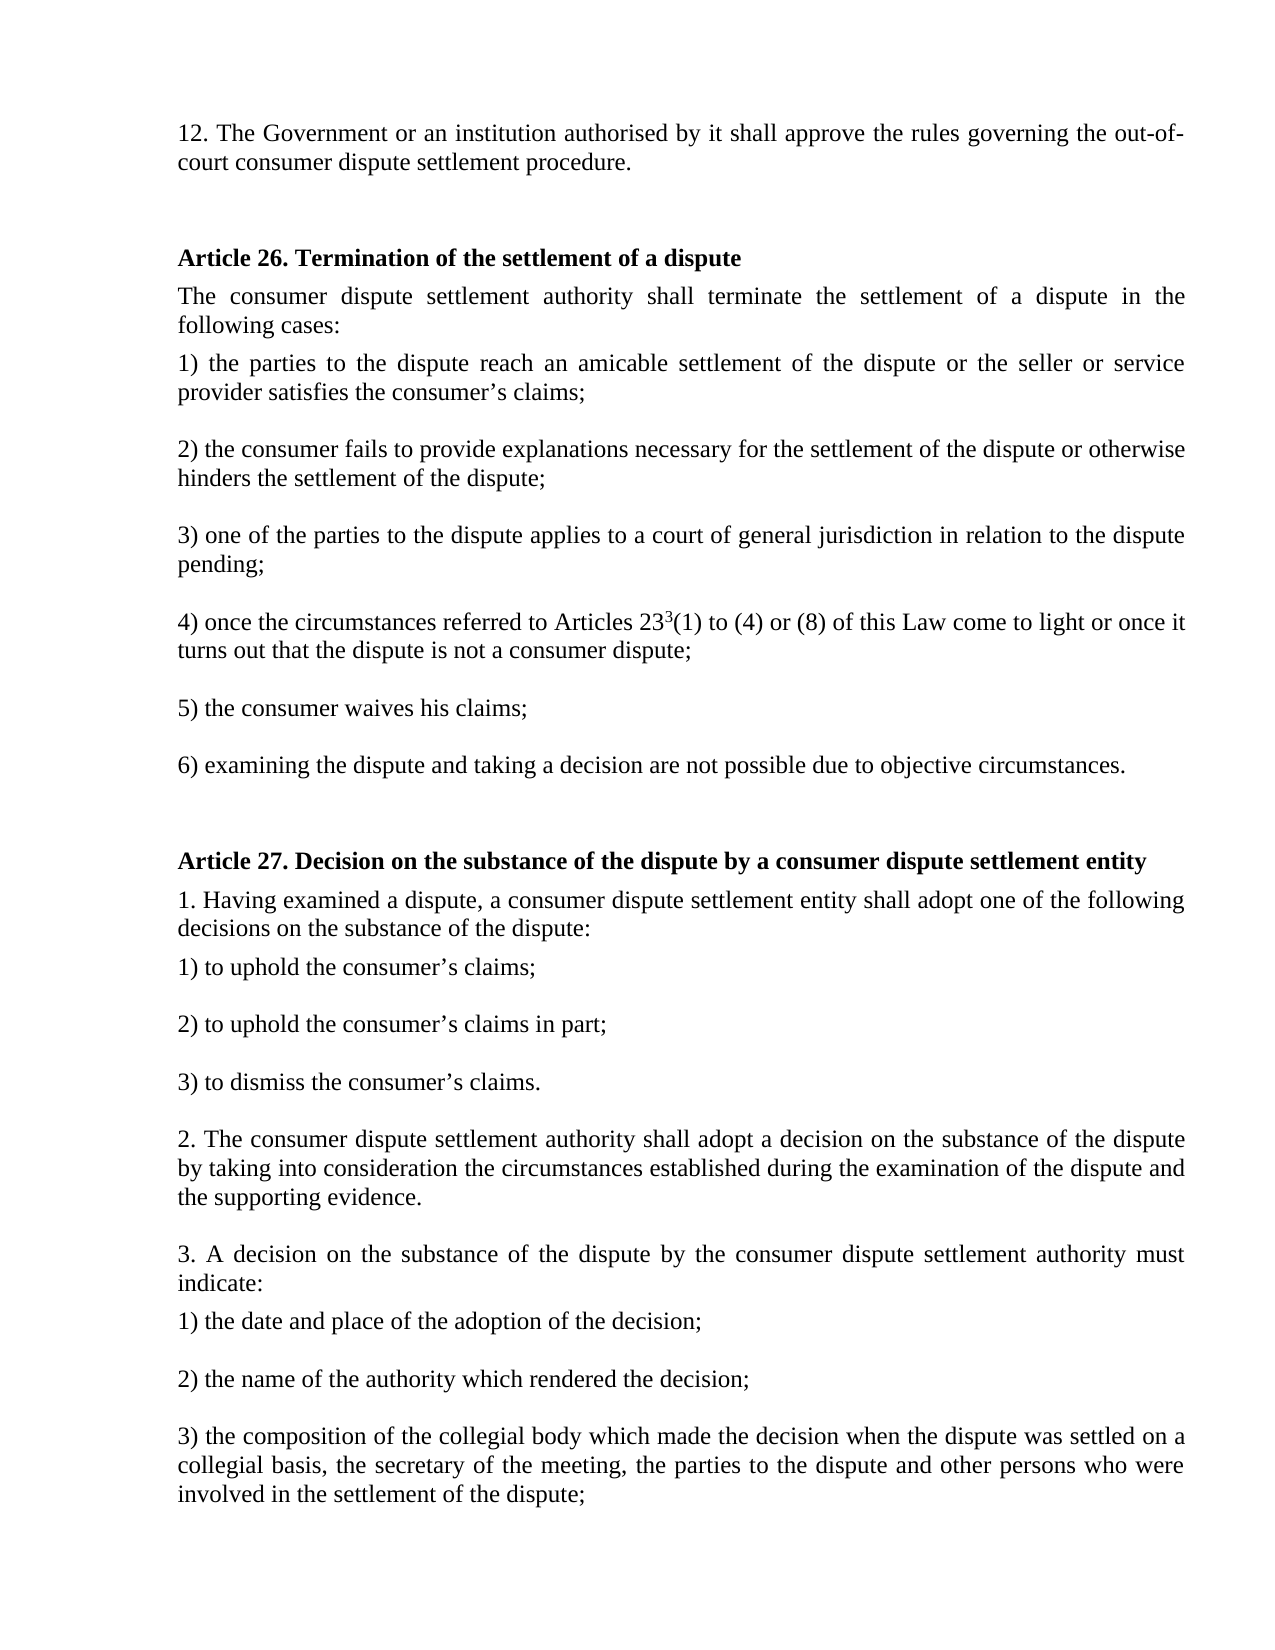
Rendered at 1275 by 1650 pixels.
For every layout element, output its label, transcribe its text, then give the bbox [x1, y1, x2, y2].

text 2) the name of the authority which rendered the decision; [177, 1364, 1186, 1393]
text 12. The Government or an institution authorised by it shall approve the rules governing the out-of-court consumer dispute settlement procedure. [177, 118, 1186, 176]
text Article 26. Termination of the settlement of a dispute [177, 243, 1186, 271]
text 1) to uphold the consumer’s claims; [177, 952, 1186, 981]
text 2. The consumer dispute settlement authority shall adopt a decision on the substance of the dispute by taking into consideration the circumstances established during the examination of the dispute and the supporting evidence. [177, 1124, 1186, 1211]
text 1) the parties to the dispute reach an amicable settlement of the dispute or the seller or service provider satisfies the consumer’s claims; [177, 348, 1186, 406]
text The consumer dispute settlement authority shall terminate the settlement of a dispute in the following cases: [177, 281, 1186, 338]
text 5) the consumer waives his claims; [177, 693, 1186, 722]
text 2) to uphold the consumer’s claims in part; [177, 1009, 1186, 1038]
text 1) the date and place of the adoption of the decision; [177, 1306, 1186, 1335]
text 1. Having examined a dispute, a consumer dispute settlement entity shall adopt one of the following decisions on the substance of the dispute: [177, 885, 1186, 942]
text 3) one of the parties to the dispute applies to a court of general jurisdiction in relation to the dispute pending; [177, 521, 1186, 578]
text 6) examining the dispute and taking a decision are not possible due to objective circumstances. [177, 751, 1186, 779]
text Article 27. Decision on the substance of the dispute by a consumer dispute settlement entity [177, 846, 1186, 875]
text 4) once the circumstances referred to Articles 233(1) to (4) or (8) of this Law come to light or once it turns out that the dispute is not a consumer dispute; [177, 607, 1186, 664]
text 3) the composition of the collegial body which made the decision when the dispute was settled on a collegial basis, the secretary of the meeting, the parties to the dispute and other persons who were involved in the settlement of the dispute; [177, 1421, 1186, 1508]
text 3. A decision on the substance of the dispute by the consumer dispute settlement authority must indicate: [177, 1239, 1186, 1297]
text 3) to dismiss the consumer’s claims. [177, 1067, 1186, 1096]
text 2) the consumer fails to provide explanations necessary for the settlement of the dispute or otherwise hinders the settlement of the dispute; [177, 434, 1186, 492]
